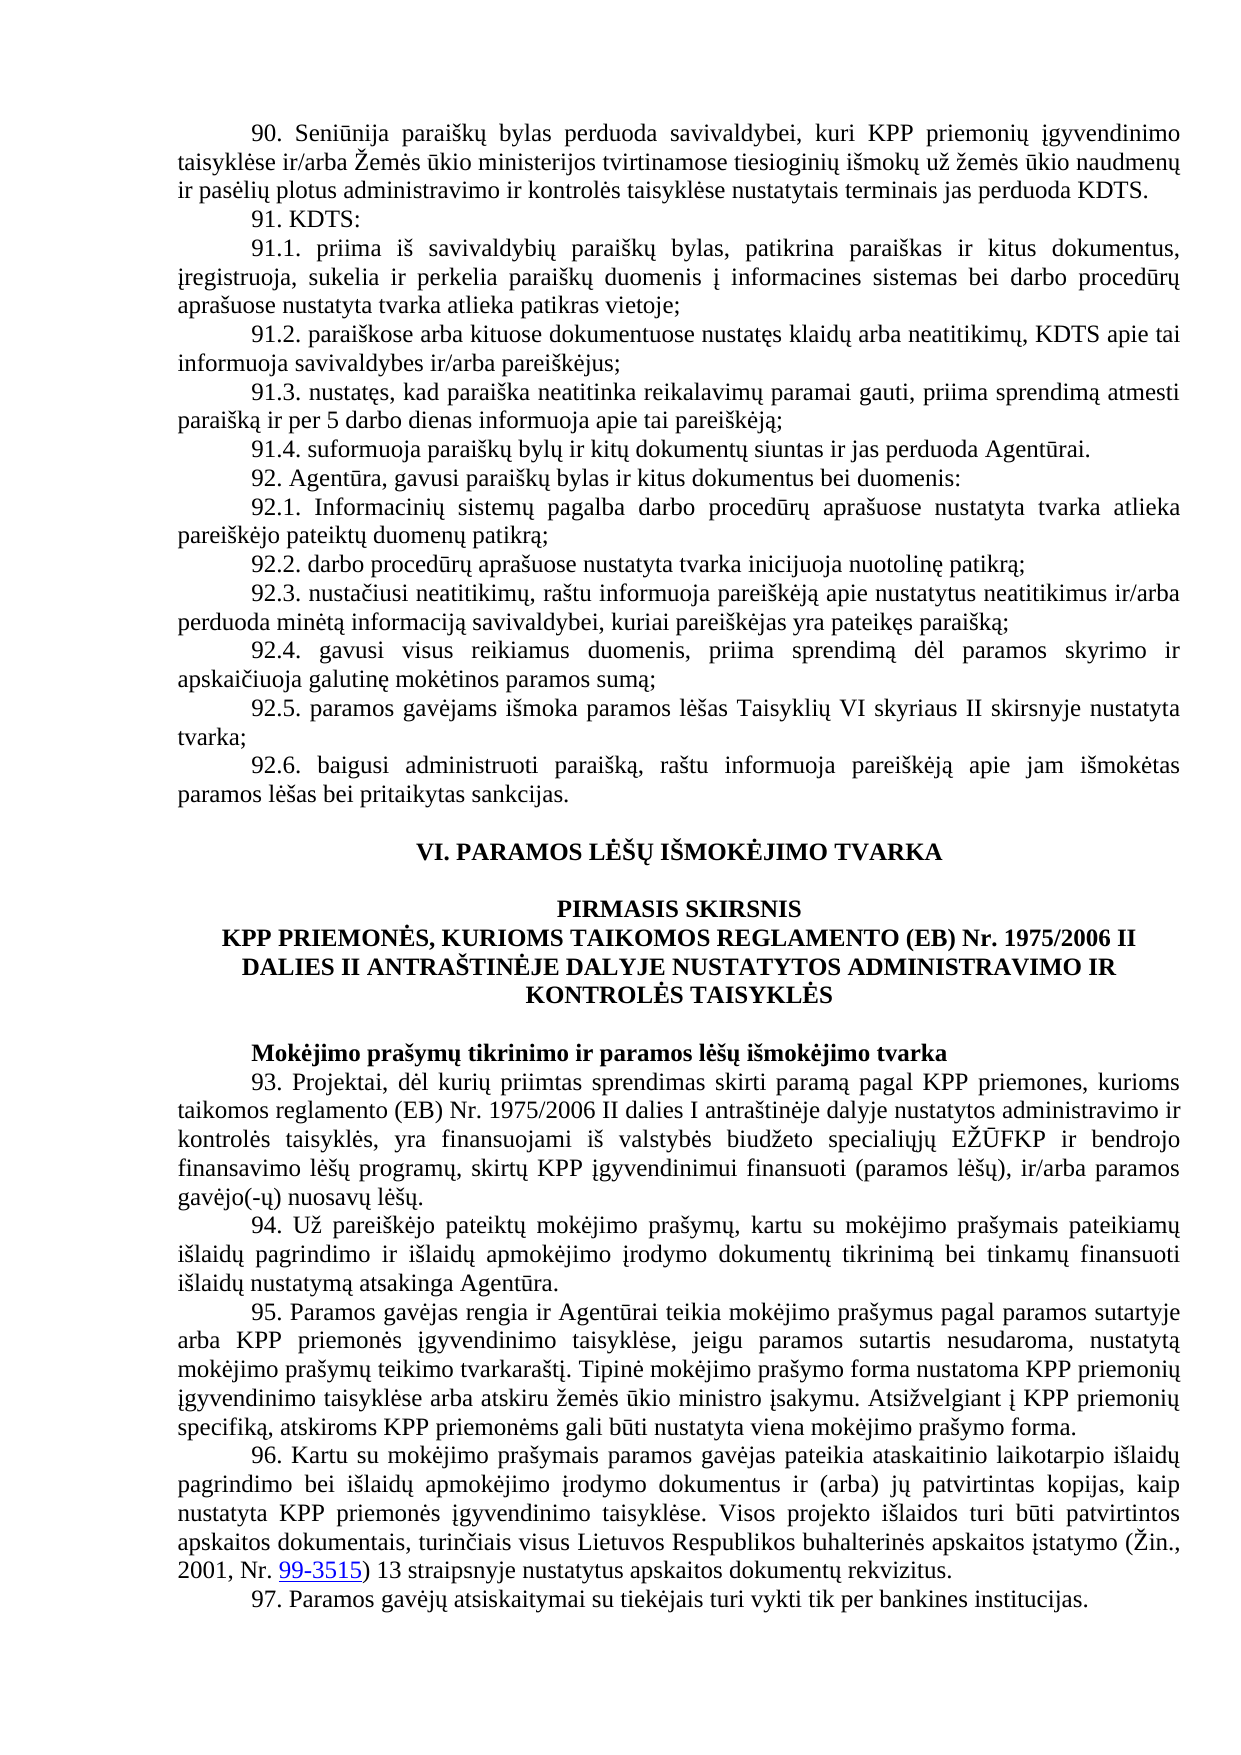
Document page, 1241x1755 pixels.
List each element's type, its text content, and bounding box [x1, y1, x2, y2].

text 95. Paramos gavėjas rengia ir Agentūrai teikia mokėjimo prašymus pagal paramos sutartyje arba KPP priemonės įgyvendinimo taisyklėse, jeigu paramos sutartis nesudaroma, nustatytą mokėjimo prašymų teikimo tvarkaraštį. Tipinė mokėjimo prašymo forma nustatoma KPP priemonių įgyvendinimo taisyklėse arba atskiru žemės ūkio ministro įsakymu. Atsižvelgiant į KPP priemonių specifiką, atskiroms KPP priemonėms gali būti nustatyta viena mokėjimo prašymo forma. [177, 1297, 1181, 1441]
text KPP PRIEMONĖS, KURIOMS TAIKOMOS REGLAMENTO (EB) Nr. 1975/2006 II DALIES II ANTRAŠTINĖJE DALYJE NUSTATYTOS ADMINISTRAVIMO IR KONTROLĖS TAISYKLĖS [177, 923, 1181, 1009]
text Mokėjimo prašymų tikrinimo ir paramos lėšų išmokėjimo tvarka [177, 1038, 1181, 1067]
text 92.6. baigusi administruoti paraišką, raštu informuoja pareiškėją apie jam išmokėtas paramos lėšas bei pritaikytas sankcijas. [177, 751, 1181, 808]
text 92.5. paramos gavėjams išmoka paramos lėšas Taisyklių VI skyriaus II skirsnyje nustatyta tvarka; [177, 693, 1181, 751]
text 92.2. darbo procedūrų aprašuose nustatyta tvarka inicijuoja nuotolinę patikrą; [177, 549, 1181, 578]
text VI. PARAMOS LĖŠŲ IŠMOKĖJIMO TVARKA [177, 837, 1181, 866]
text 91.1. priima iš savivaldybių paraiškų bylas, patikrina paraiškas ir kitus dokumentus, įregistruoja, sukelia ir perkelia paraiškų duomenis į informacines sistemas bei darbo procedūrų aprašuose nustatyta tvarka atlieka patikras vietoje; [177, 233, 1181, 319]
text 97. Paramos gavėjų atsiskaitymai su tiekėjais turi vykti tik per bankines institucijas. [177, 1584, 1181, 1613]
text 92.4. gavusi visus reikiamus duomenis, priima sprendimą dėl paramos skyrimo ir apskaičiuoja galutinę mokėtinos paramos sumą; [177, 636, 1181, 693]
text 96. Kartu su mokėjimo prašymais paramos gavėjas pateikia ataskaitinio laikotarpio išlaidų pagrindimo bei išlaidų apmokėjimo įrodymo dokumentus ir (arba) jų patvirtintas kopijas, kaip nustatyta KPP priemonės įgyvendinimo taisyklėse. Visos projekto išlaidos turi būti patvirtintos apskaitos dokumentais, turinčiais visus Lietuvos Respublikos buhalterinės apskaitos įstatymo (Žin., 2001, Nr. 99-3515) 13 straipsnyje nustatytus apskaitos dokumentų rekvizitus. [177, 1441, 1181, 1584]
text 91. KDTS: [177, 204, 1181, 233]
text PIRMASIS SKIRSNIS [177, 894, 1181, 923]
text 94. Už pareiškėjo pateiktų mokėjimo prašymų, kartu su mokėjimo prašymais pateikiamų išlaidų pagrindimo ir išlaidų apmokėjimo įrodymo dokumentų tikrinimą bei tinkamų finansuoti išlaidų nustatymą atsakinga Agentūra. [177, 1211, 1181, 1297]
text 93. Projektai, dėl kurių priimtas sprendimas skirti paramą pagal KPP priemones, kurioms taikomos reglamento (EB) Nr. 1975/2006 II dalies I antraštinėje dalyje nustatytos administravimo ir kontrolės taisyklės, yra finansuojami iš valstybės biudžeto specialiųjų EŽŪFKP ir bendrojo finansavimo lėšų programų, skirtų KPP įgyvendinimui finansuoti (paramos lėšų), ir/arba paramos gavėjo(-ų) nuosavų lėšų. [177, 1067, 1181, 1211]
text 90. Seniūnija paraiškų bylas perduoda savivaldybei, kuri KPP priemonių įgyvendinimo taisyklėse ir/arba Žemės ūkio ministerijos tvirtinamose tiesioginių išmokų už žemės ūkio naudmenų ir pasėlių plotus administravimo ir kontrolės taisyklėse nustatytais terminais jas perduoda KDTS. [177, 118, 1181, 204]
text 92.3. nustačiusi neatitikimų, raštu informuoja pareiškėją apie nustatytus neatitikimus ir/arba perduoda minėtą informaciją savivaldybei, kuriai pareiškėjas yra pateikęs paraišką; [177, 578, 1181, 636]
text 92. Agentūra, gavusi paraiškų bylas ir kitus dokumentus bei duomenis: [177, 463, 1181, 492]
text 91.4. suformuoja paraiškų bylų ir kitų dokumentų siuntas ir jas perduoda Agentūrai. [177, 434, 1181, 463]
text 91.2. paraiškose arba kituose dokumentuose nustatęs klaidų arba neatitikimų, KDTS apie tai informuoja savivaldybes ir/arba pareiškėjus; [177, 319, 1181, 377]
text 92.1. Informacinių sistemų pagalba darbo procedūrų aprašuose nustatyta tvarka atlieka pareiškėjo pateiktų duomenų patikrą; [177, 492, 1181, 549]
text 91.3. nustatęs, kad paraiška neatitinka reikalavimų paramai gauti, priima sprendimą atmesti paraišką ir per 5 darbo dienas informuoja apie tai pareiškėją; [177, 377, 1181, 434]
